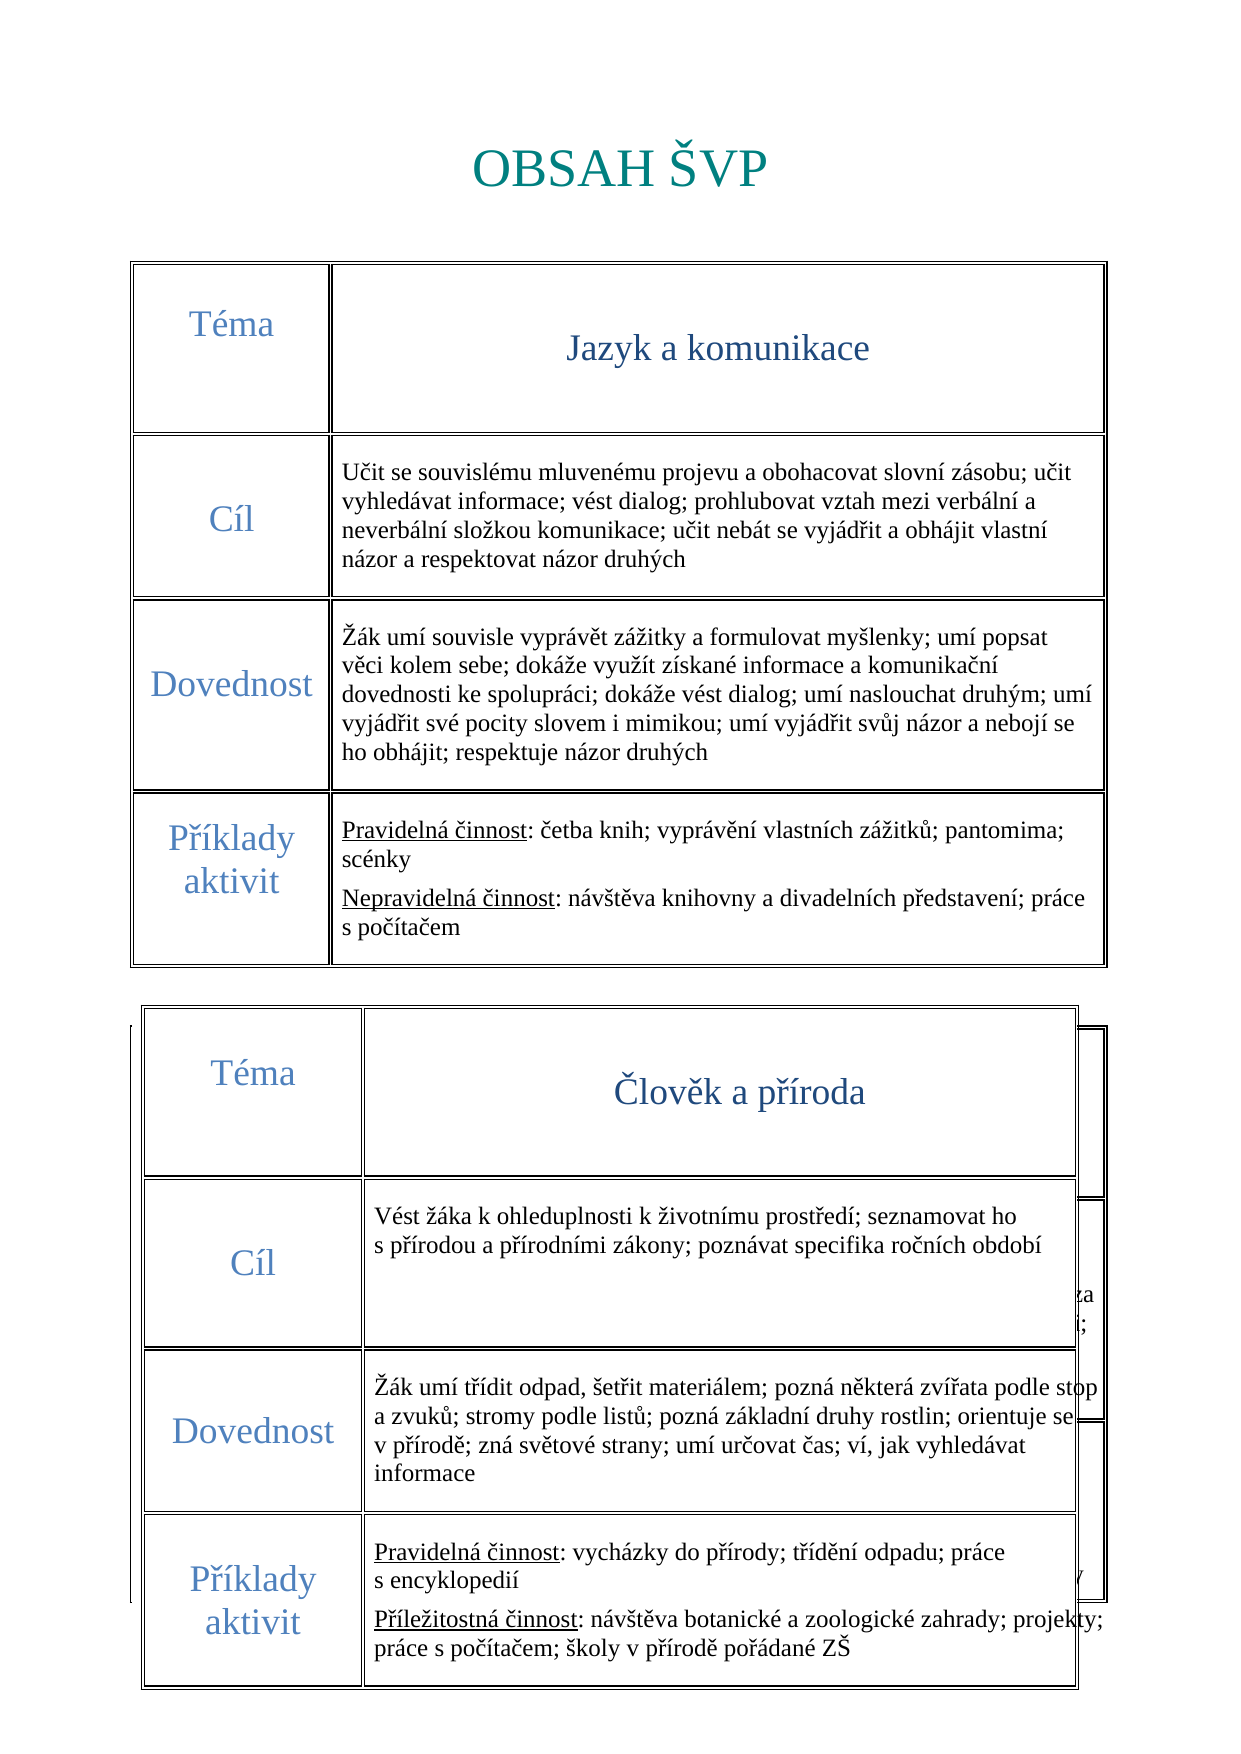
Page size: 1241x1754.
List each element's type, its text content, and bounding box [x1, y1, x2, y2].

table_cell Žák umí třídit odpad, šetřit materiálem; pozná některá zvířata podle stop a zvuků; stromy podle listů; pozná základní druhy rostlin; orientuje se v přírodě; zná světové strany; umí určovat čas; ví, jak vyhledávat informace [365, 1351, 1075, 1511]
table_header Člověk a společnost [1079, 1030, 1103, 1196]
table_header Téma [145, 1009, 361, 1175]
text OBSAH ŠVP [148, 136, 1093, 261]
table_cell Příklady aktivit [145, 1515, 361, 1685]
table_header Jazyk a komunikace [333, 265, 1103, 431]
table_cell Pravidelná činnost: vycházky do přírody; třídění odpadu; práce s encyklopedií Příležitostná činnost: návštěva botanické a zoologické zahrady; projekty; práce s počítačem; školy v přírodě pořádané ZŠ [365, 1515, 1075, 1685]
table_cell Dovednost [134, 601, 328, 789]
table_header Člověk a příroda [365, 1009, 1075, 1175]
table_cell Cíl [145, 1180, 361, 1346]
table_cell Cíl [134, 436, 328, 596]
table_cell Učit se souvislému mluvenému projevu a obohacovat slovní zásobu; učit vyhledávat informace; vést dialog; prohlubovat vztah mezi verbální a neverbální složkou komunikace; učit nebát se vyjádřit a obhájit vlastní názor a respektovat názor druhých [333, 436, 1103, 596]
table_cell Žák umí souvisle vyprávět zážitky a formulovat myšlenky; umí popsat věci kolem sebe; dokáže využít získané informace a komunikační dovednosti ke spolupráci; dokáže vést dialog; umí naslouchat druhým; umí vyjádřit své pocity slovem i mimikou; umí vyjádřit svůj názor a nebojí se ho obhájit; respektuje názor druhých [333, 601, 1103, 789]
table_cell Vést žáka k ohleduplnosti k životnímu prostředí; seznamovat ho s přírodou a přírodními zákony; poznávat specifika ročních období [365, 1180, 1075, 1346]
table_cell Dovednost [145, 1351, 361, 1511]
table_cell Příklady aktivit [134, 794, 328, 964]
table_cell Pravidelná činnost: četba knih; vyprávění vlastních zážitků; pantomima; scénky Nepravidelná činnost: návštěva knihovny a divadelních představení; práce s počítačem [333, 794, 1103, 964]
table_header Téma [134, 265, 328, 431]
